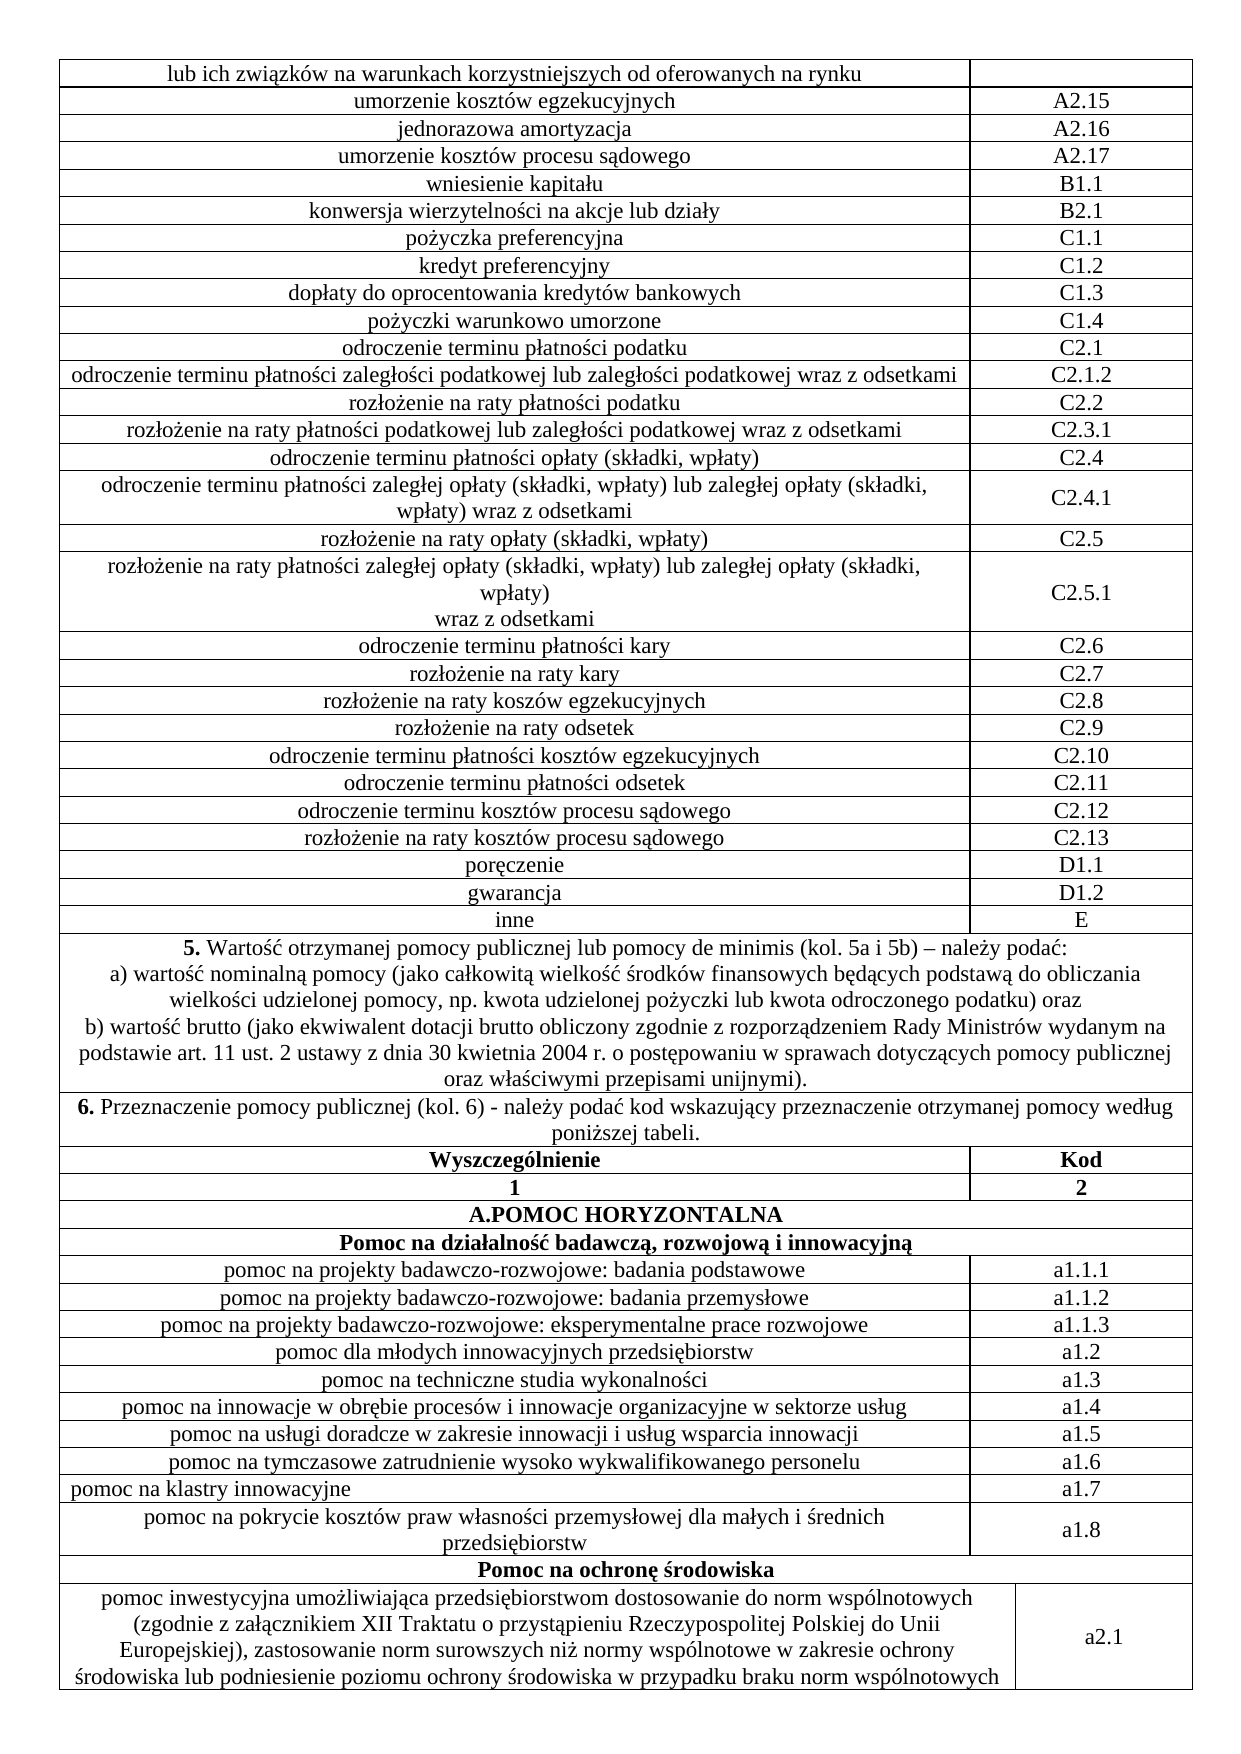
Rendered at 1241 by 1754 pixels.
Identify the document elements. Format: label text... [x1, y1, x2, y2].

table_cell odroczenie terminu płatności kary [60, 632, 969, 659]
table_cell a1.1.1 [971, 1256, 1192, 1282]
table_cell wniesienie kapitału [60, 170, 969, 196]
table_cell C1.1 [971, 225, 1192, 251]
table_cell C2.4.1 [971, 471, 1192, 524]
table_cell pomoc na techniczne studia wykonalności [60, 1366, 969, 1392]
table_cell 1 [60, 1174, 969, 1200]
table_cell a1.2 [971, 1338, 1192, 1365]
table_cell rozłożenie na raty płatności zaległej opłaty (składki, wpłaty) lub zaległej opłaty (składki, wpłaty) wraz z odsetkami [60, 552, 969, 631]
table_cell a1.6 [971, 1448, 1192, 1474]
table_cell A2.16 [971, 115, 1192, 141]
table_cell C2.13 [971, 824, 1192, 850]
table_cell C2.7 [971, 660, 1192, 686]
table_cell pomoc na projekty badawczo-rozwojowe: badania przemysłowe [60, 1284, 969, 1310]
table_cell Pomoc na ochronę środowiska [60, 1556, 1192, 1583]
table_cell C1.2 [971, 252, 1192, 278]
table_cell C2.5.1 [971, 552, 1192, 631]
table_cell odroczenie terminu płatności zaległej opłaty (składki, wpłaty) lub zaległej opłaty (składki, wpłaty) wraz z odsetkami [60, 471, 969, 524]
table_cell gwarancja [60, 879, 969, 905]
table_cell C1.4 [971, 307, 1192, 333]
table_cell a1.5 [971, 1421, 1192, 1447]
table_cell E [971, 906, 1192, 933]
table_cell pożyczki warunkowo umorzone [60, 307, 969, 333]
table_cell C2.2 [971, 389, 1192, 415]
table_cell B2.1 [971, 197, 1192, 223]
table_cell odroczenie terminu płatności opłaty (składki, wpłaty) [60, 444, 969, 470]
table_cell pomoc na usługi doradcze w zakresie innowacji i usług wsparcia innowacji [60, 1421, 969, 1447]
table_cell Pomoc na działalność badawczą, rozwojową i innowacyjną [60, 1229, 1192, 1255]
table_cell A2.17 [971, 142, 1192, 169]
table_cell a1.4 [971, 1393, 1192, 1419]
table_cell odroczenie terminu płatności kosztów egzekucyjnych [60, 742, 969, 768]
table_cell A.POMOC HORYZONTALNA [60, 1201, 1192, 1228]
table_cell jednorazowa amortyzacja [60, 115, 969, 141]
table_cell Kod [971, 1147, 1192, 1173]
table_cell umorzenie kosztów procesu sądowego [60, 142, 969, 169]
table_cell pomoc na pokrycie kosztów praw własności przemysłowej dla małych i średnich przedsiębiorstw [60, 1503, 969, 1555]
table_cell a1.3 [971, 1366, 1192, 1392]
table_cell pomoc inwestycyjna umożliwiająca przedsiębiorstwom dostosowanie do norm wspólnotowych (zgodnie z załącznikiem XII Traktatu o przystąpieniu Rzeczypospolitej Polskiej do Unii Europejskiej), zastosowanie norm surowszych niż normy wspólnotowe w zakresie ochrony środowiska lub podniesienie poziomu ochrony środowiska w przypadku braku norm wspólnotowych [60, 1584, 1015, 1689]
table_cell 2 [971, 1174, 1192, 1200]
table_cell a1.1.2 [971, 1284, 1192, 1310]
table_cell [971, 60, 1192, 86]
table_cell Wyszczególnienie [60, 1147, 969, 1173]
table_cell pomoc na innowacje w obrębie procesów i innowacje organizacyjne w sektorze usług [60, 1393, 969, 1419]
table_cell pomoc na projekty badawczo-rozwojowe: eksperymentalne prace rozwojowe [60, 1311, 969, 1337]
table_cell lub ich związków na warunkach korzystniejszych od oferowanych na rynku [60, 60, 969, 86]
table_cell pomoc na tymczasowe zatrudnienie wysoko wykwalifikowanego personelu [60, 1448, 969, 1474]
table_cell C2.9 [971, 715, 1192, 741]
table_cell C2.1 [971, 334, 1192, 360]
table_cell 6. Przeznaczenie pomocy publicznej (kol. 6) - należy podać kod wskazujący przeznaczenie otrzymanej pomocy według poniższej tabeli. [60, 1093, 1192, 1146]
table_cell odroczenie terminu płatności zaległości podatkowej lub zaległości podatkowej wraz z odsetkami [60, 361, 969, 388]
table_cell C2.8 [971, 687, 1192, 713]
table_cell C2.6 [971, 632, 1192, 659]
table_cell kredyt preferencyjny [60, 252, 969, 278]
table_cell inne [60, 906, 969, 933]
table_cell umorzenie kosztów egzekucyjnych [60, 88, 969, 114]
table_cell rozłożenie na raty opłaty (składki, wpłaty) [60, 525, 969, 551]
table_cell C2.1.2 [971, 361, 1192, 388]
table_cell a1.1.3 [971, 1311, 1192, 1337]
table_cell pomoc dla młodych innowacyjnych przedsiębiorstw [60, 1338, 969, 1365]
table_cell C2.10 [971, 742, 1192, 768]
table_cell B1.1 [971, 170, 1192, 196]
table_cell konwersja wierzytelności na akcje lub działy [60, 197, 969, 223]
table_cell odroczenie terminu kosztów procesu sądowego [60, 797, 969, 823]
table_cell pożyczka preferencyjna [60, 225, 969, 251]
table_cell C2.11 [971, 769, 1192, 796]
table_cell a2.1 [1016, 1584, 1192, 1689]
table_cell C2.12 [971, 797, 1192, 823]
table_cell rozłożenie na raty płatności podatku [60, 389, 969, 415]
table_cell C2.3.1 [971, 416, 1192, 443]
table_cell rozłożenie na raty płatności podatkowej lub zaległości podatkowej wraz z odsetkami [60, 416, 969, 443]
table_cell pomoc na projekty badawczo-rozwojowe: badania podstawowe [60, 1256, 969, 1282]
table_cell a1.8 [971, 1503, 1192, 1555]
table_cell pomoc na klastry innowacyjne [60, 1475, 969, 1502]
table_cell rozłożenie na raty odsetek [60, 715, 969, 741]
table_cell a1.7 [971, 1475, 1192, 1502]
table_cell rozłożenie na raty koszów egzekucyjnych [60, 687, 969, 713]
table_cell odroczenie terminu płatności odsetek [60, 769, 969, 796]
table_cell C2.4 [971, 444, 1192, 470]
table_cell C1.3 [971, 279, 1192, 306]
table_cell A2.15 [971, 88, 1192, 114]
table_cell rozłożenie na raty kosztów procesu sądowego [60, 824, 969, 850]
table_cell rozłożenie na raty kary [60, 660, 969, 686]
table_cell 5. Wartość otrzymanej pomocy publicznej lub pomocy de minimis (kol. 5a i 5b) – należy podać: a) wartość nominalną pomocy (jako całkowitą wielkość środków finansowych będących podstawą do obliczania wielkości udzielonej pomocy, np. kwota udzielonej pożyczki lub kwota odroczonego podatku) oraz b) wartość brutto (jako ekwiwalent dotacji brutto obliczony zgodnie z rozporządzeniem Rady Ministrów wydanym na podstawie art. 11 ust. 2 ustawy z dnia 30 kwietnia 2004 r. o postępowaniu w sprawach dotyczących pomocy publicznej oraz właściwymi przepisami unijnymi). [60, 934, 1192, 1092]
table_cell C2.5 [971, 525, 1192, 551]
table_cell dopłaty do oprocentowania kredytów bankowych [60, 279, 969, 306]
table_cell poręczenie [60, 851, 969, 878]
table_cell D1.1 [971, 851, 1192, 878]
table_cell odroczenie terminu płatności podatku [60, 334, 969, 360]
table_cell D1.2 [971, 879, 1192, 905]
